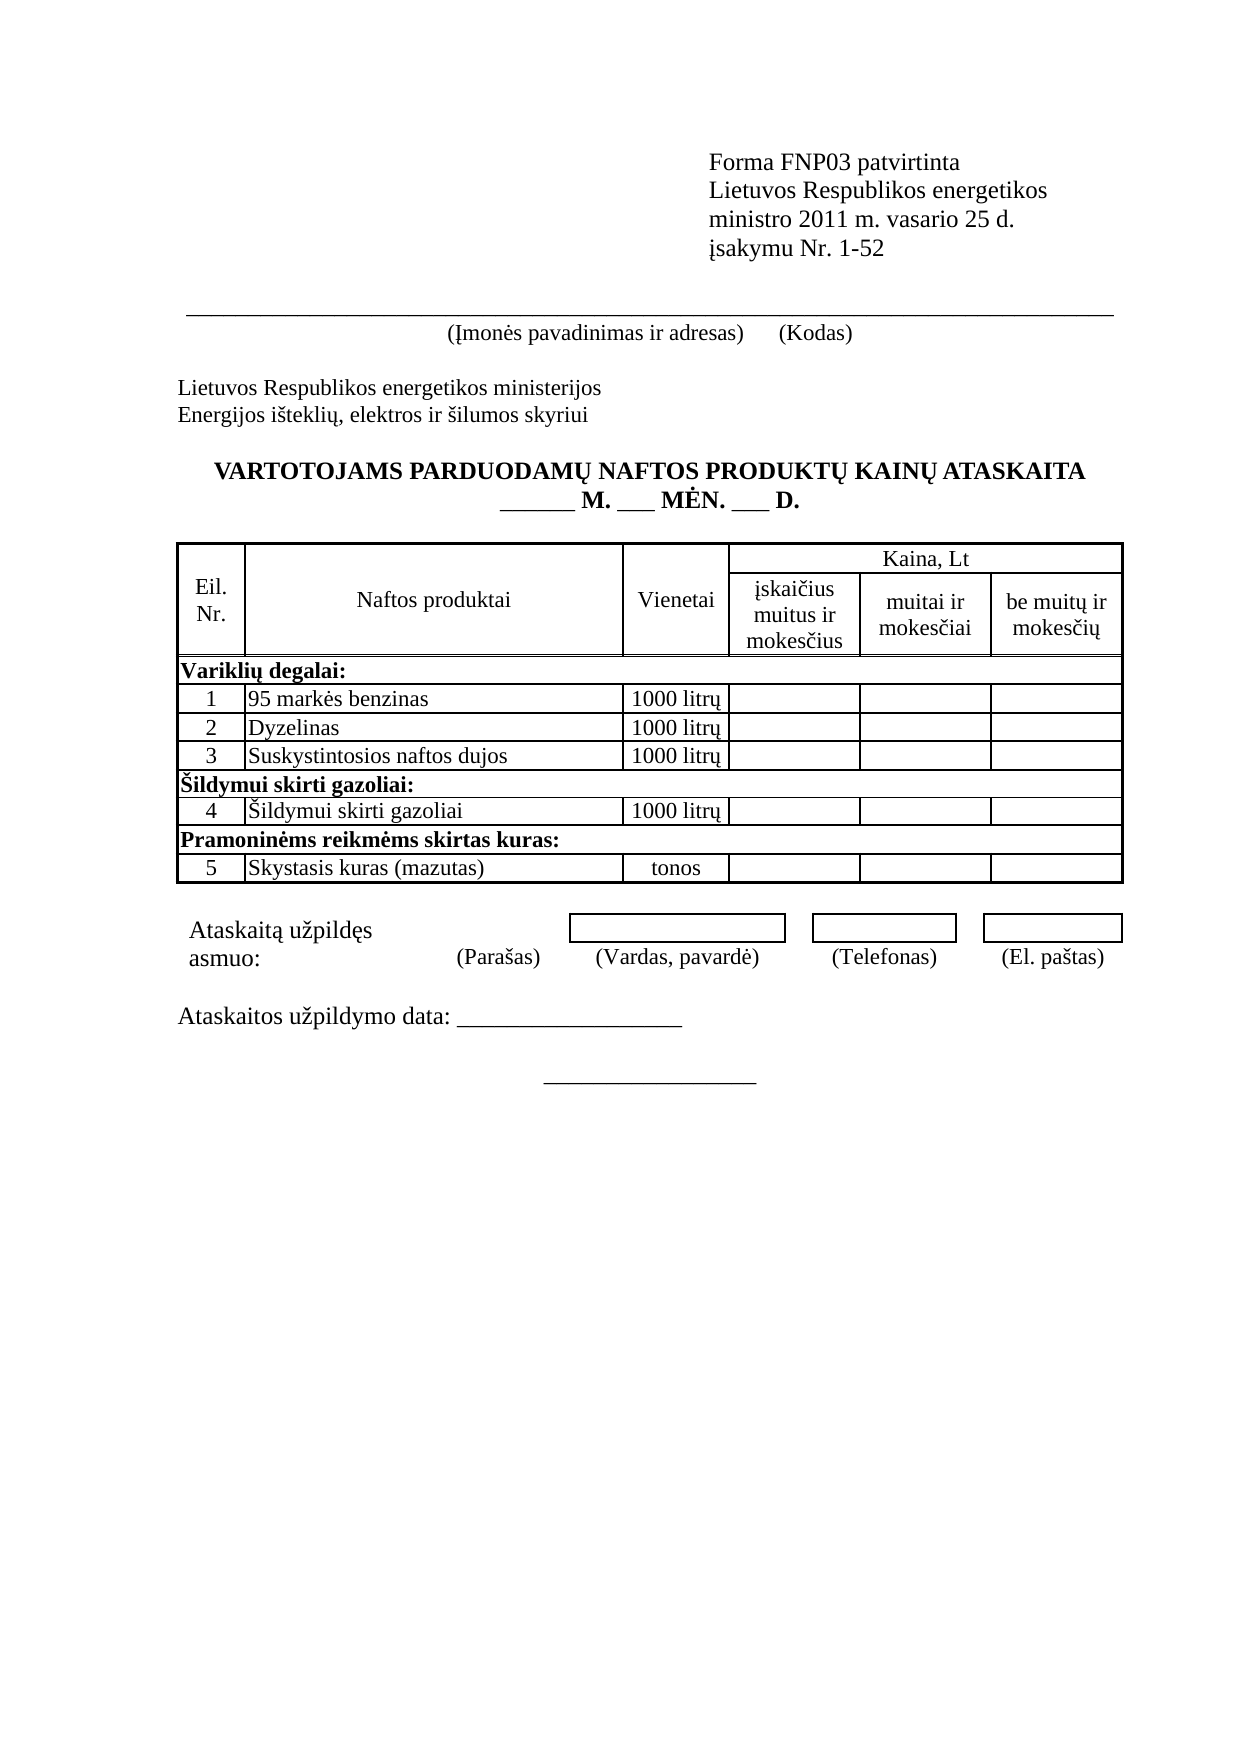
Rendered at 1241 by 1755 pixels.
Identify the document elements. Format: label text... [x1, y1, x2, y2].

text Energijos išteklių, elektros ir šilumos skyriui [177, 401, 1122, 427]
table_cell įskaičius muitus ir mokesčius [730, 574, 859, 654]
text VARTOTOJAMS PARDUODAMŲ NAFTOS PRODUKTŲ KAINŲ ATASKAITA [177, 456, 1122, 485]
table_header [571, 915, 784, 941]
text Lietuvos Respublikos energetikos [177, 176, 1122, 204]
table_header [985, 915, 1121, 941]
text ministro 2011 m. vasario 25 d. [177, 204, 1122, 233]
table_cell [730, 742, 859, 769]
table_header Ataskaitą užpildęs asmuo: [177, 913, 427, 972]
table_cell [992, 798, 1121, 824]
table_header [786, 913, 812, 941]
text Ataskaitos užpildymo data: __________________ [177, 1001, 1122, 1030]
text Lietuvos Respublikos energetikos ministerijos [177, 374, 1122, 401]
table_header [427, 913, 569, 941]
text ______ M. ___ MĖN. ___ D. [177, 485, 1122, 513]
table_cell 4 [179, 798, 244, 824]
table_cell [861, 798, 990, 824]
table_cell Skystasis kuras (mazutas) [246, 855, 622, 881]
table_cell 1000 litrų [624, 685, 728, 712]
table_cell Dyzelinas [246, 714, 622, 740]
table_cell 2 [179, 714, 244, 740]
table_cell [861, 855, 990, 881]
table_cell [956, 941, 984, 972]
table_cell 1 [179, 685, 244, 712]
table_cell 1000 litrų [624, 742, 728, 769]
table_cell [730, 685, 859, 712]
table_header Vienetai [624, 545, 728, 654]
text _ [177, 291, 1122, 319]
text _________________ [177, 1058, 1122, 1087]
table_cell [730, 798, 859, 824]
table_cell be muitų ir mokesčių [992, 574, 1121, 654]
table_cell 1000 litrų [624, 798, 728, 824]
table_cell [861, 742, 990, 769]
table_cell Šildymui skirti gazoliai: [179, 771, 1121, 797]
table_cell [785, 941, 813, 972]
table_cell [730, 855, 859, 881]
table_cell tonos [624, 855, 728, 881]
table_header [814, 915, 955, 941]
table_cell [992, 855, 1121, 881]
table_cell 5 [179, 855, 244, 881]
table_cell (Vardas, pavardė) [570, 943, 784, 972]
table_cell [861, 685, 990, 712]
text (Įmonės pavadinimas ir adresas) (Kodas) [177, 319, 1122, 346]
table_cell Pramoninėms reikmėms skirtas kuras: [179, 826, 1121, 852]
text Forma FNP03 patvirtinta [177, 147, 1122, 176]
table_cell [861, 714, 990, 740]
table_cell [992, 685, 1121, 712]
table_cell (Parašas) [427, 941, 570, 972]
table_header Kaina, Lt [730, 545, 1121, 572]
table_cell [992, 714, 1121, 740]
table_header [957, 913, 983, 941]
table_cell [992, 742, 1121, 769]
table_cell [730, 714, 859, 740]
table_cell muitai ir mokesčiai [861, 574, 990, 654]
table_header Eil. Nr. [179, 545, 244, 654]
table_header Naftos produktai [246, 545, 622, 654]
table_cell (El. paštas) [984, 943, 1122, 972]
table_cell 95 markės benzinas [246, 685, 622, 712]
table_cell 1000 litrų [624, 714, 728, 740]
table_cell Variklių degalai: [179, 657, 1121, 683]
table_cell Suskystintosios naftos dujos [246, 742, 622, 769]
table_cell (Telefonas) [813, 943, 956, 972]
table_cell 3 [179, 742, 244, 769]
table_cell Šildymui skirti gazoliai [246, 798, 622, 824]
text įsakymu Nr. 1-52 [177, 233, 1122, 262]
